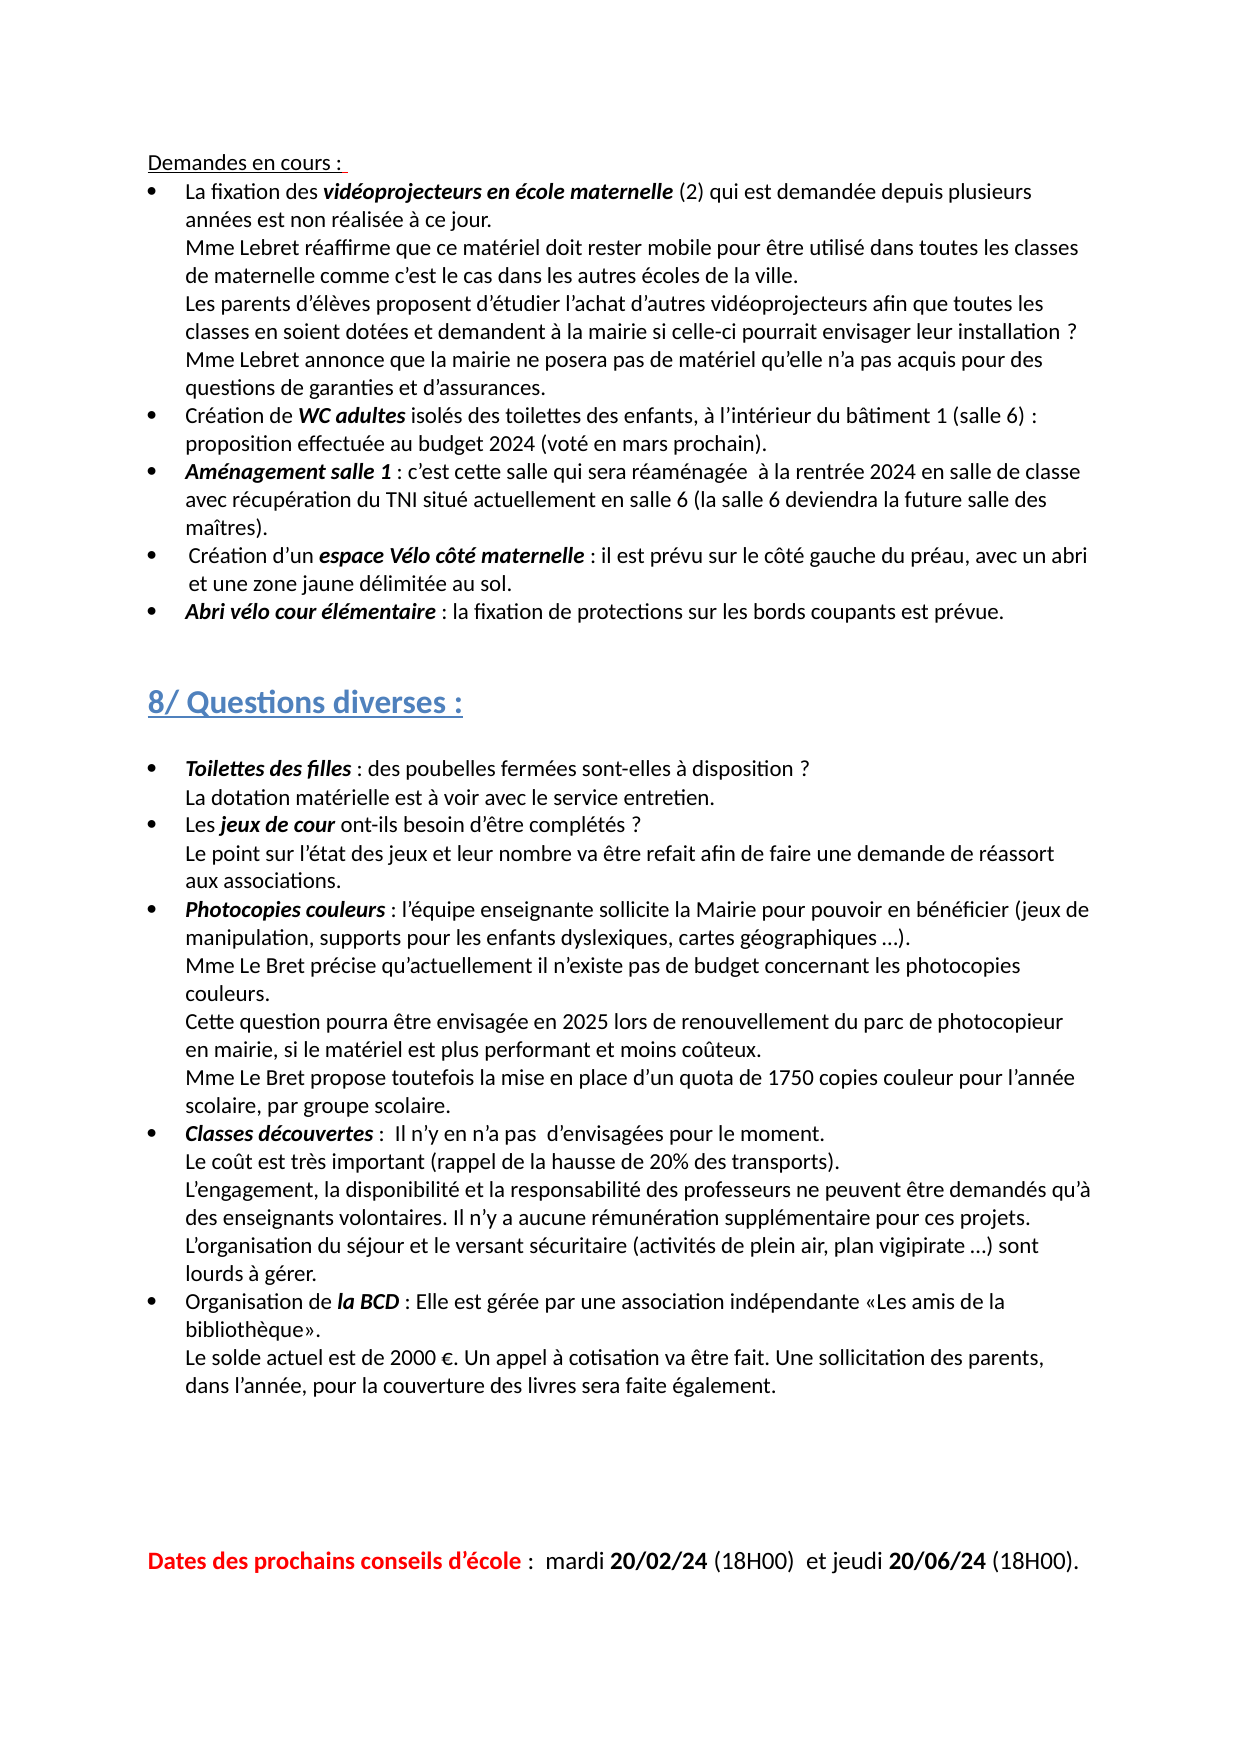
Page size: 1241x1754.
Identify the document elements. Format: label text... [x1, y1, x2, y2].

list Aménagement salle 1 : c’est cette salle qui sera réaménagée à la rentrée 2024 en salle de classe avec récupération du TNI situé actuellement en salle 6 (la salle 6 deviendra la future salle des maîtres). [148, 457, 1093, 541]
list Création d’un espace Vélo côté maternelle : il est prévu sur le côté gauche du préau, avec un abri et une zone jaune délimitée au sol. [148, 541, 1093, 597]
list Toilettes des filles : des poubelles fermées sont-elles à disposition ? [148, 754, 1093, 783]
list Les jeux de cour ont-ils besoin d’être complétés ? Le point sur l’état des jeux et leur nombre va être refait afin de faire une demande de réassort aux associations. [148, 811, 1093, 895]
list La fixation des vidéoprojecteurs en école maternelle (2) qui est demandée depuis plusieurs années est non réalisée à ce jour. Mme Lebret réaffirme que ce matériel doit rester mobile pour être utilisé dans toutes les classes de maternelle comme c’est le cas dans les autres écoles de la ville. [148, 177, 1093, 289]
text Dates des prochains conseils d’école : mardi 20/02/24 (18H00) et jeudi 20/06/24 (18H00). [148, 1545, 1093, 1576]
text Demandes en cours : [148, 148, 1093, 176]
list Les parents d’élèves proposent d’étudier l’achat d’autres vidéoprojecteurs afin que toutes les classes en soient dotées et demandent à la mairie si celle-ci pourrait envisager leur installation ? Mme Lebret annonce que la mairie ne posera pas de matériel qu’elle n’a pas acquis pour des questions de garanties et d’assurances. [148, 289, 1093, 401]
list Mme Le Bret propose toutefois la mise en place d’un quota de 1750 copies couleur pour l’année scolaire, par groupe scolaire. [148, 1063, 1093, 1119]
list La dotation matérielle est à voir avec le service entretien. [148, 783, 1093, 811]
text 8/ Questions diverses : [148, 681, 1093, 722]
list Abri vélo cour élémentaire : la fixation de protections sur les bords coupants est prévue. [148, 597, 1093, 625]
list Classes découvertes : Il n’y en n’a pas d’envisagées pour le moment. Le coût est très important (rappel de la hausse de 20% des transports). L’engagement, la disponibilité et la responsabilité des professeurs ne peuvent être demandés qu’à des enseignants volontaires. Il n’y a aucune rémunération supplémentaire pour ces projets. [148, 1119, 1093, 1231]
list Création de WC adultes isolés des toilettes des enfants, à l’intérieur du bâtiment 1 (salle 6) : proposition effectuée au budget 2024 (voté en mars prochain). [148, 401, 1093, 457]
list Mme Le Bret précise qu’actuellement il n’existe pas de budget concernant les photocopies couleurs. [148, 951, 1093, 1007]
list L’organisation du séjour et le versant sécuritaire (activités de plein air, plan vigipirate …) sont lourds à gérer. [148, 1231, 1093, 1287]
list Photocopies couleurs : l’équipe enseignante sollicite la Mairie pour pouvoir en bénéficier (jeux de manipulation, supports pour les enfants dyslexiques, cartes géographiques …). [148, 895, 1093, 951]
list Cette question pourra être envisagée en 2025 lors de renouvellement du parc de photocopieur en mairie, si le matériel est plus performant et moins coûteux. [148, 1007, 1093, 1063]
list Organisation de la BCD : Elle est gérée par une association indépendante «Les amis de la bibliothèque». Le solde actuel est de 2000 €. Un appel à cotisation va être fait. Une sollicitation des parents, dans l’année, pour la couverture des livres sera faite également. [148, 1287, 1093, 1399]
